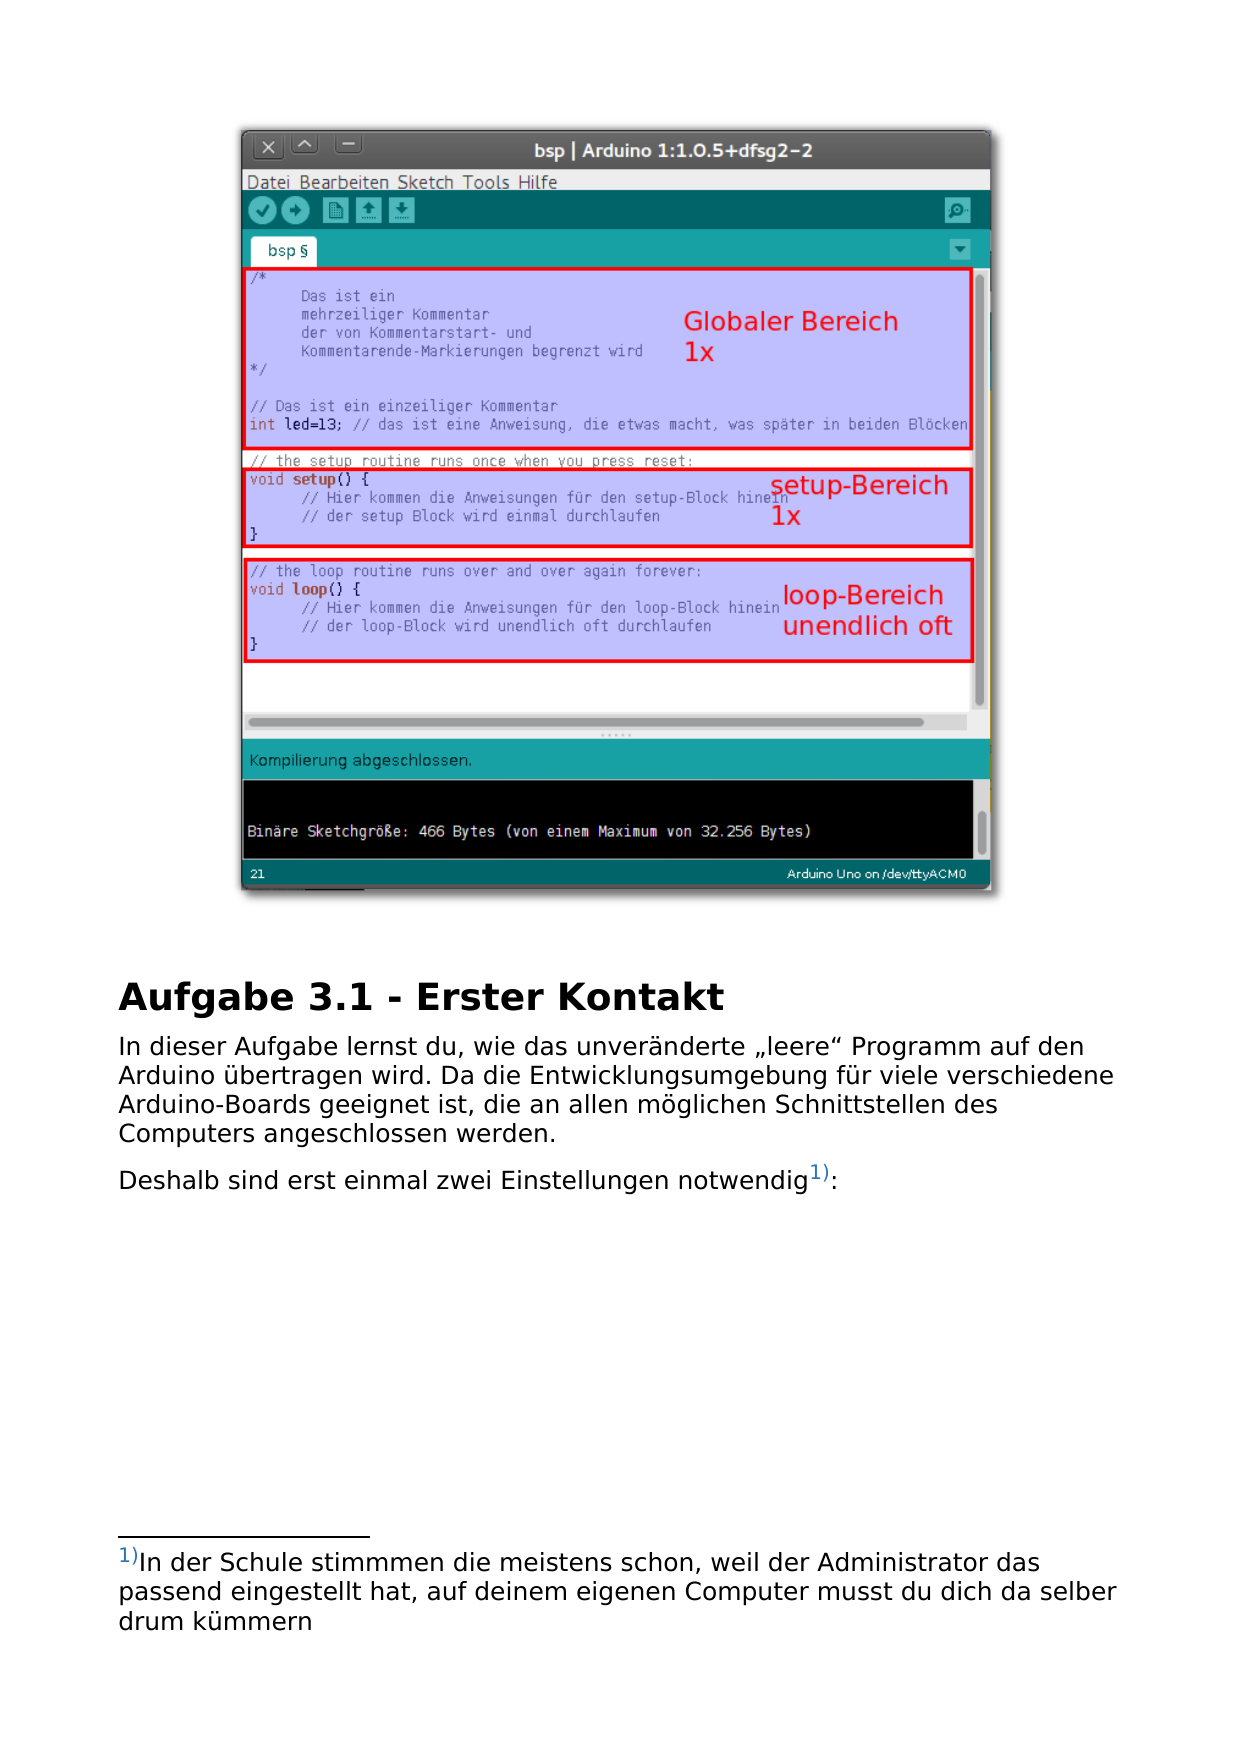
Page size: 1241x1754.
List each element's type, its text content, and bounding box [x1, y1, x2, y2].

text In dieser Aufgabe lernst du, wie das unveränderte „leere“ Programm auf den Arduino übertragen wird. Da die Entwicklungsumgebung für viele verschiedene Arduino-Boards geeignet ist, die an allen möglichen Schnittstellen des Computers angeschlossen werden. [118, 1032, 1122, 1149]
text In der Schule stimmmen die meistens schon, weil der Administrator das passend eingestellt hat, auf deinem eigenen Computer musst du dich da selber drum kümmern [118, 1543, 1122, 1636]
text Deshalb sind erst einmal zwei Einstellungen notwendig: [118, 1161, 1122, 1195]
subtitle Aufgabe 3.1 - Erster Kontakt [118, 976, 1122, 1019]
picture [229, 118, 1011, 910]
